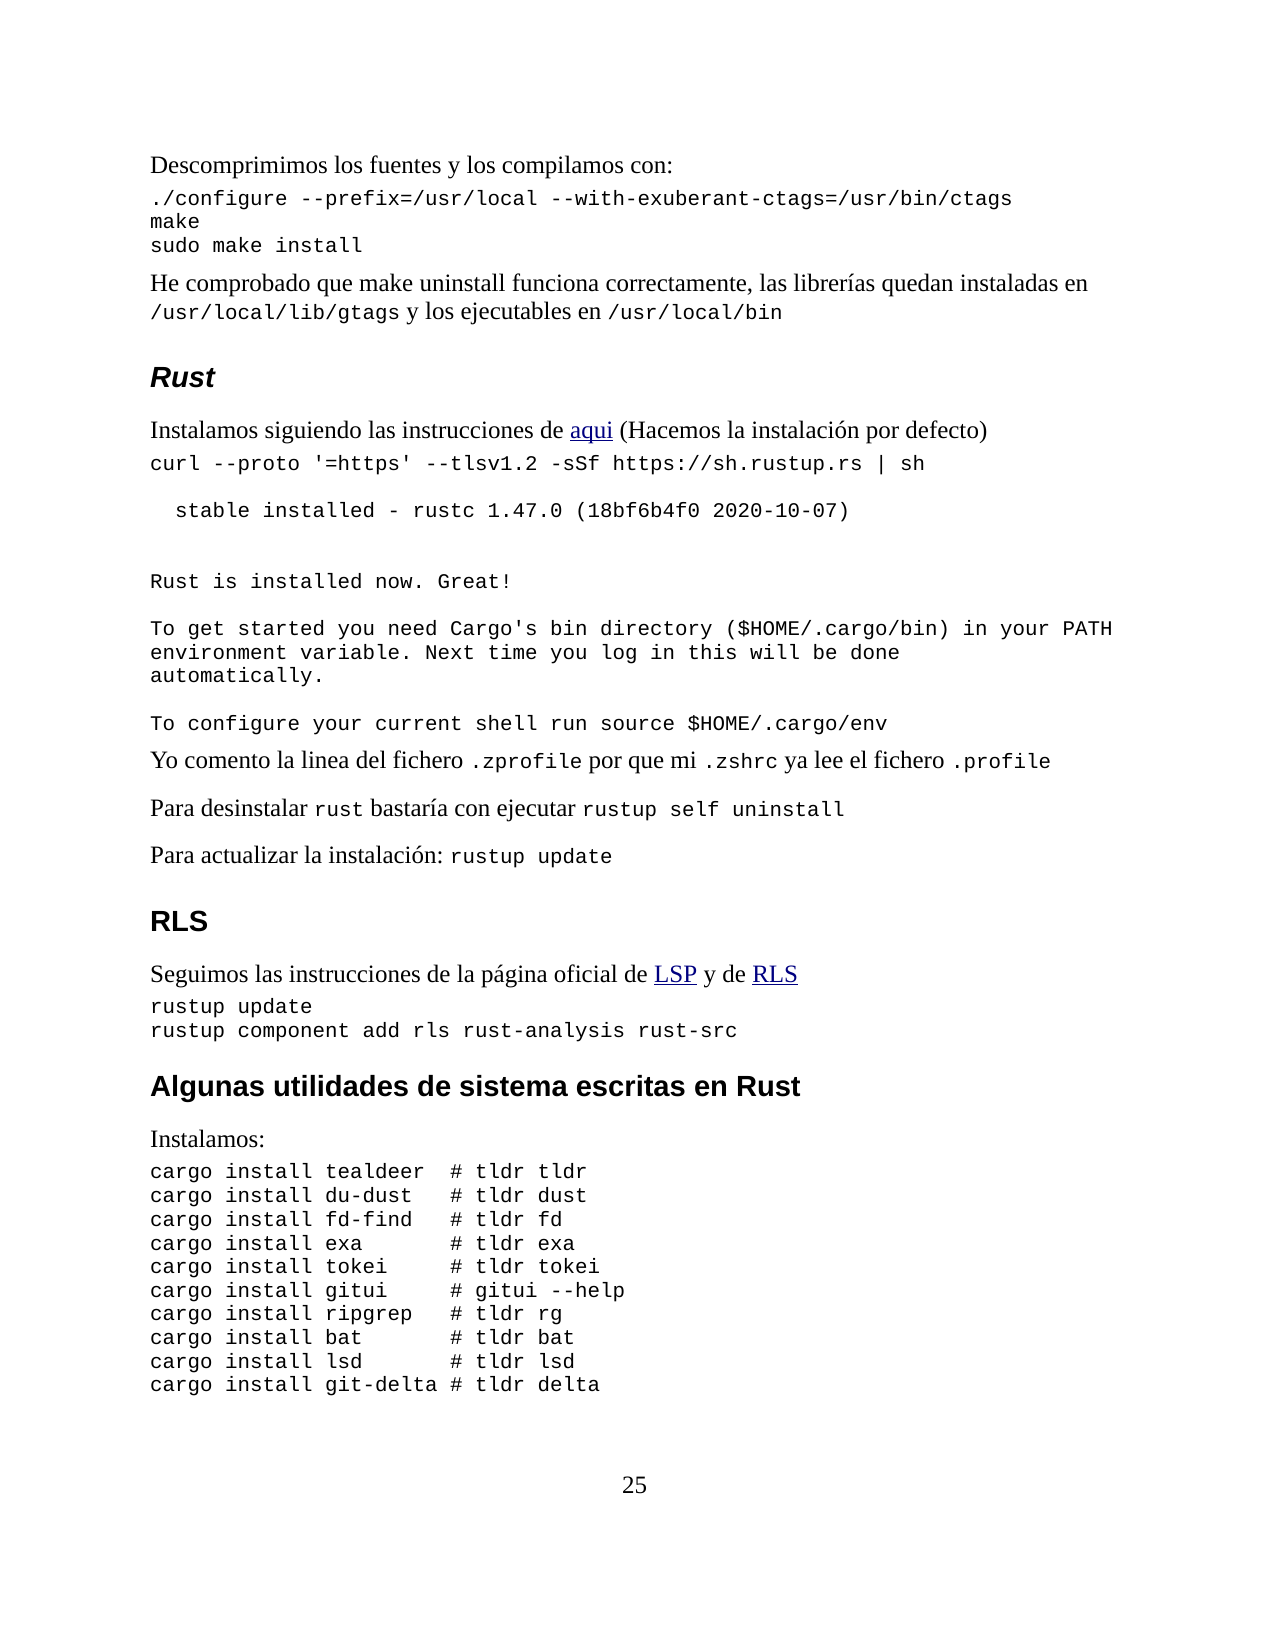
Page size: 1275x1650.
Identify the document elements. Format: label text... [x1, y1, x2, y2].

text cargo install du-dust # tldr dust [150, 1185, 1125, 1209]
text make [150, 211, 1125, 235]
text cargo install bat # tldr bat [150, 1327, 1125, 1351]
text He comprobado que make uninstall funciona correctamente, las librerías quedan instaladas en /usr/local/lib/gtags y los ejecutables en /usr/local/bin [150, 268, 1125, 326]
text environment variable. Next time you log in this will be done [150, 642, 1125, 665]
subtitle RLS [150, 904, 1125, 937]
subtitle Algunas utilidades de sistema escritas en Rust [150, 1069, 1125, 1102]
text cargo install exa # tldr exa [150, 1232, 1125, 1256]
text cargo install lsd # tldr lsd [150, 1351, 1125, 1374]
text Instalamos: [150, 1124, 1125, 1153]
text To get started you need Cargo's bin directory ($HOME/.cargo/bin) in your PATH [150, 618, 1125, 642]
text sudo make install [150, 235, 1125, 259]
text stable installed - rustc 1.47.0 (18bf6b4f0 2020-10-07) [150, 500, 1125, 523]
text cargo install fd-find # tldr fd [150, 1209, 1125, 1232]
text curl --proto '=https' --tlsv1.2 -sSf https://sh.rustup.rs | sh [150, 453, 1125, 476]
text automatically. [150, 665, 1125, 689]
text cargo install git-delta # tldr delta [150, 1374, 1125, 1398]
text cargo install tealdeer # tldr tldr [150, 1162, 1125, 1185]
text Yo comento la linea del fichero .zprofile por que mi .zshrc ya lee el fichero .profile [150, 745, 1125, 775]
text Para desinstalar rust bastaría con ejecutar rustup self uninstall [150, 793, 1125, 822]
subtitle Rust [150, 360, 1125, 393]
text Descomprimimos los fuentes y los compilamos con: [150, 150, 1125, 179]
text Para actualizar la instalación: rustup update [150, 840, 1125, 870]
text To configure your current shell run source $HOME/.cargo/env [150, 713, 1125, 736]
text cargo install ripgrep # tldr rg [150, 1303, 1125, 1327]
text rustup component add rls rust-analysis rust-src [150, 1020, 1125, 1044]
text Seguimos las instrucciones de la página oficial de LSP y de RLS [150, 959, 1125, 988]
text Instalamos siguiendo las instrucciones de aqui (Hacemos la instalación por defecto) [150, 415, 1125, 444]
text Rust is installed now. Great! [150, 571, 1125, 594]
text ./configure --prefix=/usr/local --with-exuberant-ctags=/usr/bin/ctags [150, 188, 1125, 211]
text cargo install gitui # gitui --help [150, 1280, 1125, 1303]
text cargo install tokei # tldr tokei [150, 1256, 1125, 1280]
text rustup update [150, 997, 1125, 1020]
